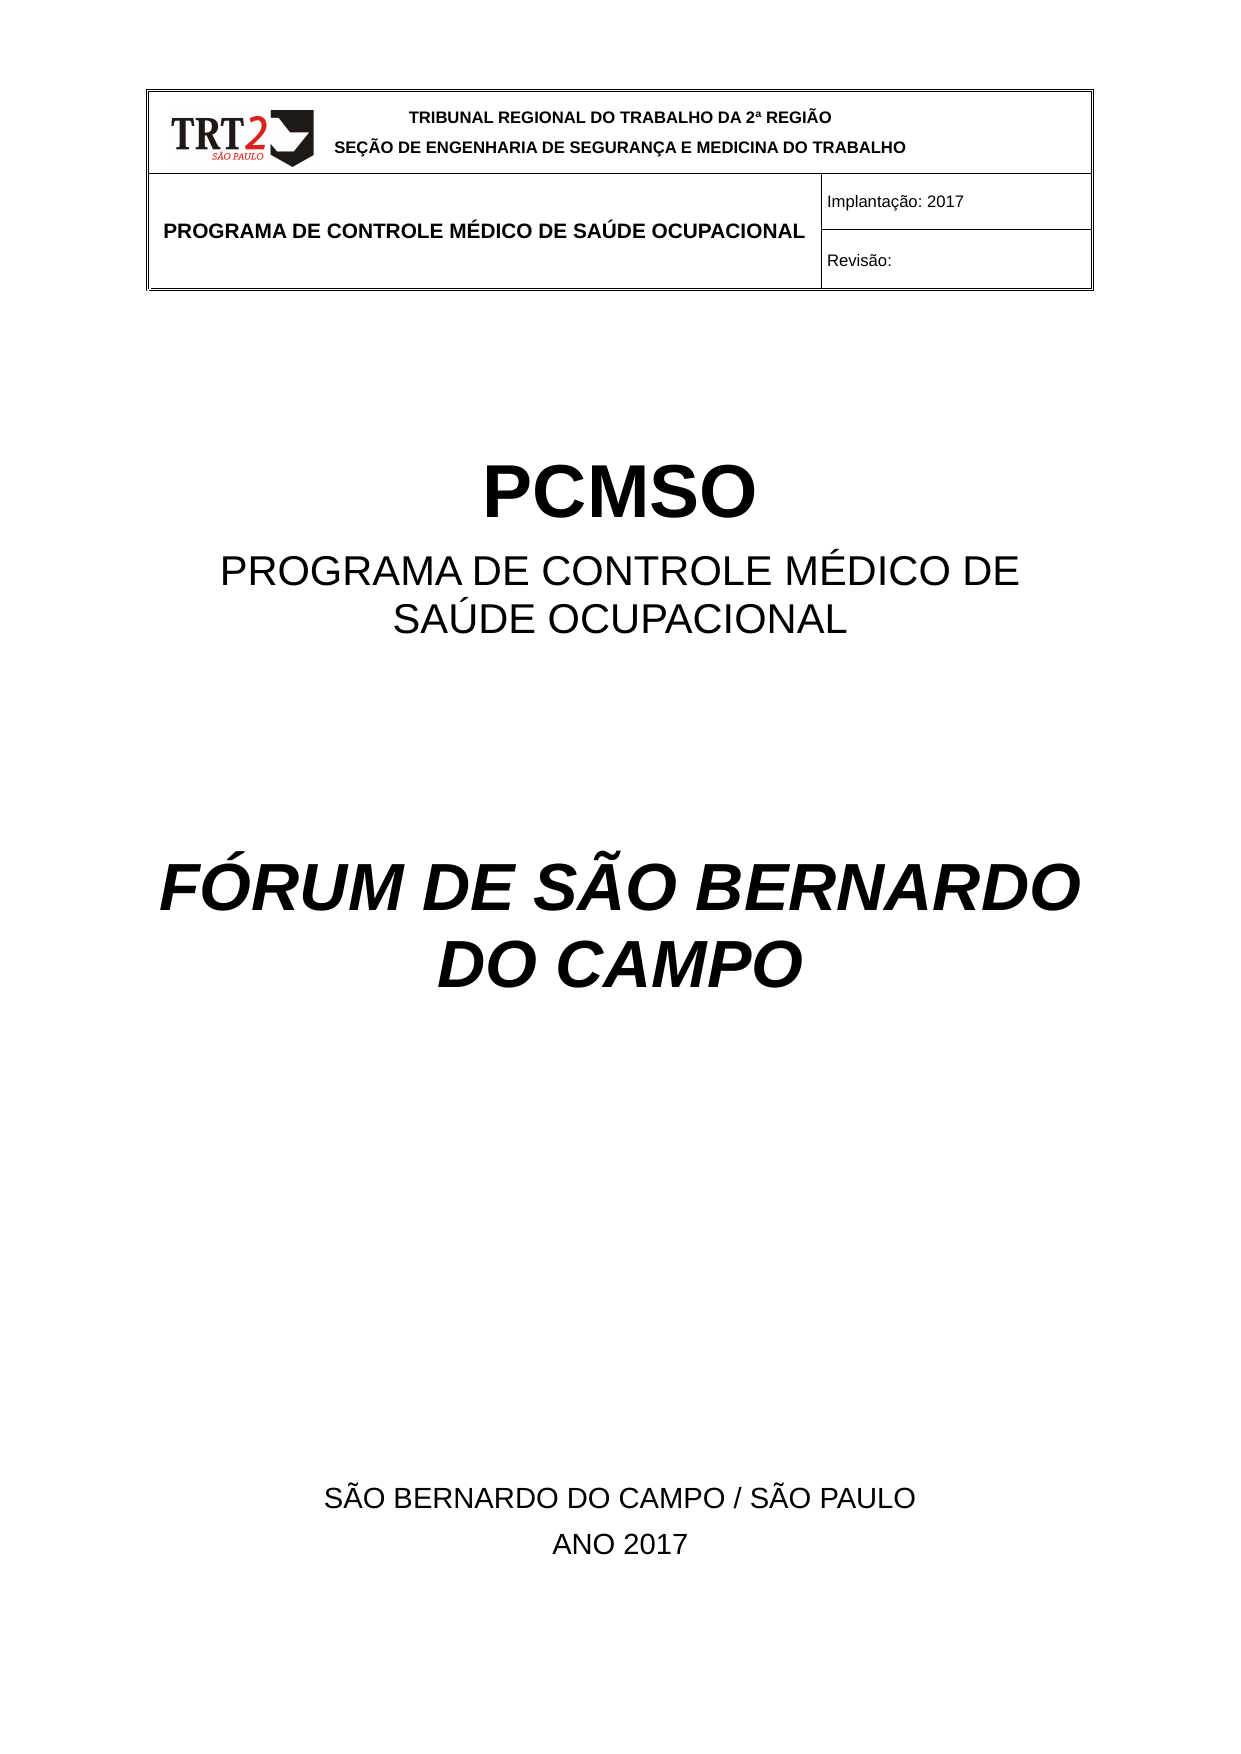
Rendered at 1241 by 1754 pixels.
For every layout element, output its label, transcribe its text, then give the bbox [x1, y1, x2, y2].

text FÓRUM DE SÃO BERNARDO DO CAMPO [148, 848, 1093, 1001]
text PROGRAMA DE CONTROLE MÉDICO DE SAÚDE OCUPACIONAL [148, 546, 1093, 642]
text SÃO BERNARDO DO CAMPO / SÃO PAULO [148, 1481, 1093, 1514]
text ANO 2017 [148, 1527, 1093, 1560]
text PCMSO [148, 447, 1093, 534]
picture [171, 110, 314, 167]
